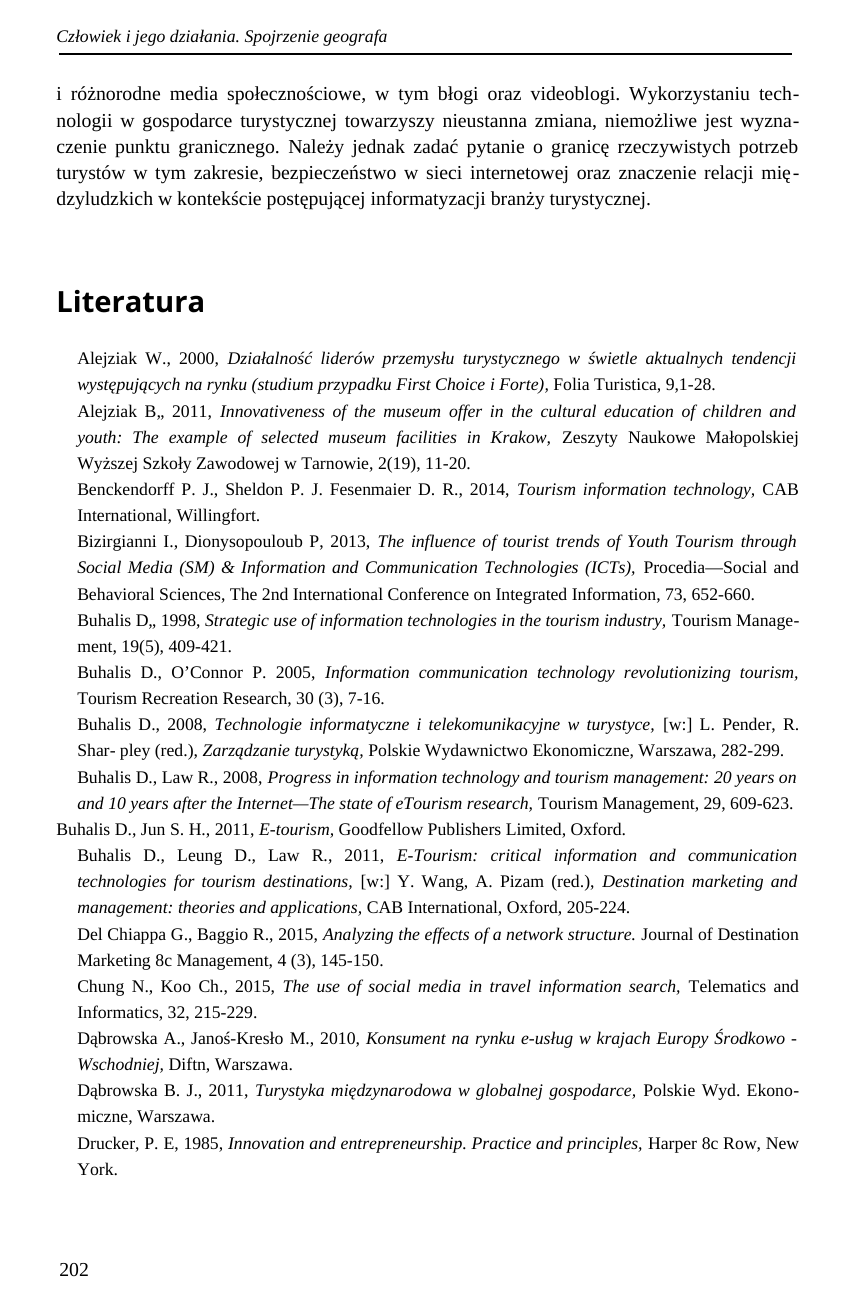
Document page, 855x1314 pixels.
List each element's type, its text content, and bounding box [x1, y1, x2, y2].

text Człowiek i jego działania. Spojrzenie geografa [56, 26, 395, 46]
text Del Chiappa G., Baggio R., 2015, Analyzing the effects of a network structure. Journal of Destination Marketing 8c Management, 4 (3), 145-150. [77, 923, 799, 970]
subtitle Literatura [56, 281, 799, 321]
text Dąbrowska A., Janoś-Kresło M., 2010, Konsument na rynku e-usług w krajach Europy Środkowo -Wschodniej, Diftn, Warszawa. [77, 1028, 799, 1074]
text i różnorodne media społecznościowe, w tym błogi oraz videoblogi. Wykorzystaniu tech­nologii w gospodarce turystycznej towarzyszy nieustanna zmiana, niemożliwe jest wyzna­czenie punktu granicznego. Należy jednak zadać pytanie o granicę rzeczywistych potrzeb turystów w tym zakresie, bezpieczeństwo w sieci internetowej oraz znaczenie relacji mię­dzyludzkich w kontekście postępującej informatyzacji branży turystycznej. [56, 82, 799, 210]
text Bizirgianni I., Dionysopouloub P, 2013, The influence of tourist trends of Youth Tourism through Social Media (SM) & Information and Communication Technologies (ICTs), Procedia—Social and Behavioral Sciences, The 2nd International Conference on Integrated Information, 73, 652-660. [77, 531, 799, 604]
text Buhalis D., Leung D., Law R., 2011, E-Tourism: critical information and communication technologies for tourism destinations, [w:] Y. Wang, A. Pizam (red.), Destination marketing and management: theories and applications, CAB International, Oxford, 205-224. [77, 845, 799, 917]
text Buhalis D„ 1998, Strategic use of information technologies in the tourism industry, Tourism Manage­ment, 19(5), 409-421. [77, 609, 799, 656]
text Buhalis D., Jun S. H., 2011, E-tourism, Goodfellow Publishers Limited, Oxford. [56, 819, 799, 839]
text Chung N., Koo Ch., 2015, The use of social media in travel information search, Telematics and Infor­matics, 32, 215-229. [77, 976, 799, 1022]
text Buhalis D., 2008, Technologie informatyczne i telekomunikacyjne w turystyce, [w:] L. Pender, R. Shar- pley (red.), Zarządzanie turystyką, Polskie Wydawnictwo Ekonomiczne, Warszawa, 282-299. [77, 714, 799, 761]
text Dąbrowska B. J., 2011, Turystyka międzynarodowa w globalnej gospodarce, Polskie Wyd. Ekono­miczne, Warszawa. [77, 1080, 799, 1127]
text Alejziak B„ 2011, Innovativeness of the museum offer in the cultural education of children and youth: The example of selected museum facilities in Krakow, Zeszyty Naukowe Małopolskiej Wyższej Szkoły Zawodowej w Tarnowie, 2(19), 11-20. [77, 400, 799, 473]
text Drucker, P. E, 1985, Innovation and entrepreneurship. Practice and principles, Harper 8c Row, New York. [77, 1132, 799, 1179]
text Benckendorff P. J., Sheldon P. J. Fesenmaier D. R., 2014, Tourism information technology, CAB International, Willingfort. [77, 479, 799, 525]
text Alejziak W., 2000, Działalność liderów przemysłu turystycznego w świetle aktualnych tendencji wystę­pujących na rynku (studium przypadku First Choice i Forte), Folia Turistica, 9,1-28. [77, 348, 799, 394]
text Buhalis D., Law R., 2008, Progress in information technology and tourism management: 20 years on and 10 years after the Internet—The state of eTourism research, Tourism Management, 29, 609-623. [77, 766, 799, 813]
text Buhalis D., O’Connor P. 2005, Information communication technology revolutionizing tourism, Tour­ism Recreation Research, 30 (3), 7-16. [77, 662, 799, 708]
text 202 [59, 1258, 93, 1281]
